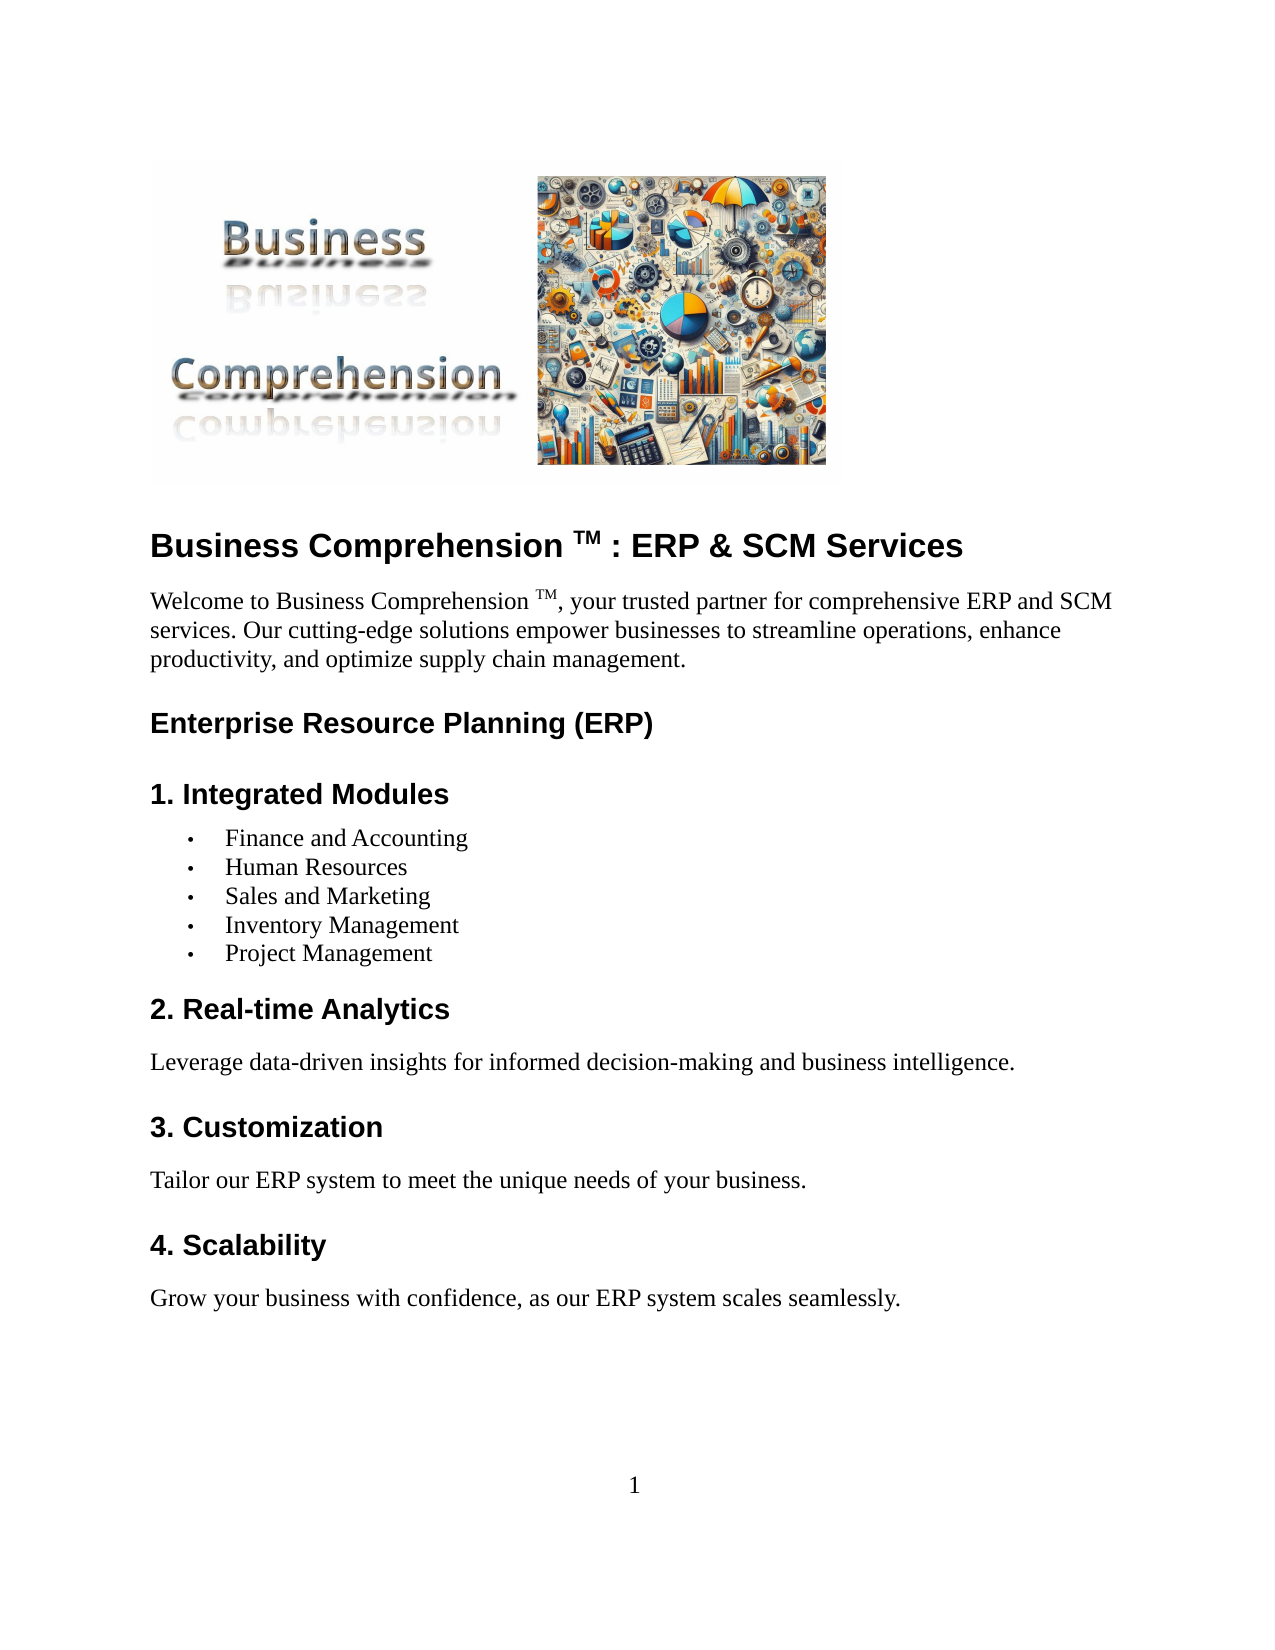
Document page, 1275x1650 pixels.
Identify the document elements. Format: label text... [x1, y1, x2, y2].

list Sales and Marketing [187, 881, 1125, 910]
subtitle 4. Scalability [150, 1228, 1125, 1261]
subtitle 3. Customization [150, 1110, 1125, 1143]
list Inventory Management [187, 910, 1125, 938]
subtitle 1. Integrated Modules [150, 777, 1125, 811]
subtitle Enterprise Resource Planning (ERP) [150, 706, 1125, 740]
list Project Management [187, 938, 1125, 967]
subtitle 2. Real-time Analytics [150, 992, 1125, 1026]
list Finance and Accounting [187, 823, 1125, 852]
text Welcome to Business Comprehension TM, your trusted partner for comprehensive ERP and SCM services. Our cutting-edge solutions empower businesses to streamline operations, enhance productivity, and optimize supply chain management. [150, 586, 1125, 672]
text Tailor our ERP system to meet the unique needs of your business. [150, 1165, 1125, 1194]
subtitle Business Comprehension TM : ERP & SCM Services [150, 526, 1125, 565]
picture [151, 159, 843, 485]
text Leverage data-driven insights for informed decision-making and business intelligence. [150, 1047, 1125, 1076]
text Grow your business with confidence, as our ERP system scales seamlessly. [150, 1283, 1125, 1311]
list Human Resources [187, 852, 1125, 881]
